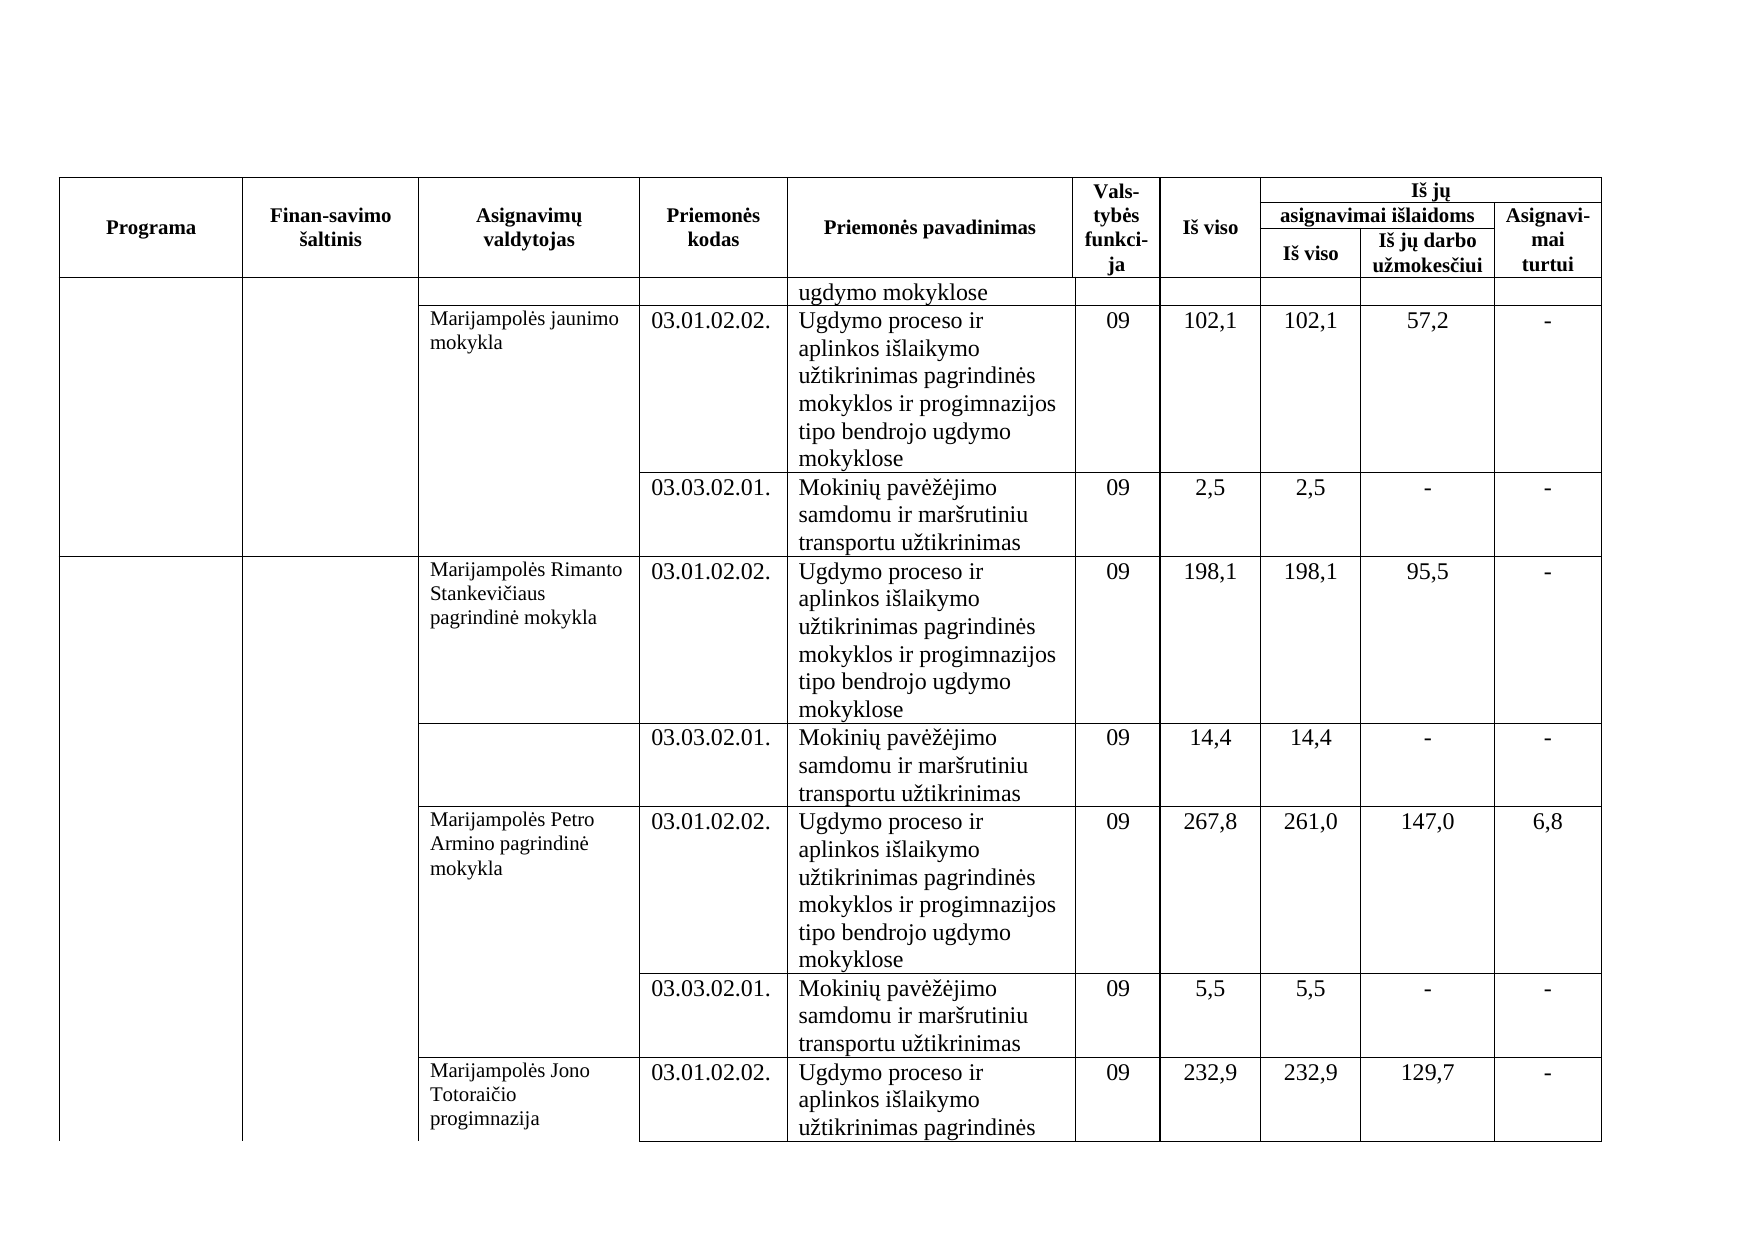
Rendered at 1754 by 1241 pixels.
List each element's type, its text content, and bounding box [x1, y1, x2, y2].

table_cell 129,7 [1361, 1058, 1494, 1141]
table_cell [419, 472, 639, 556]
table_cell - [1495, 724, 1601, 806]
table_cell [640, 278, 787, 305]
table_cell 261,0 [1261, 807, 1360, 973]
table_cell 2,5 [1261, 473, 1360, 556]
table_cell 95,5 [1361, 557, 1494, 722]
table_cell Marijampolės Rimanto Stankevičiaus pagrindinė mokykla [419, 557, 639, 722]
table_header Vals-tybės funkci-ja [1073, 178, 1159, 277]
table_cell - [1495, 306, 1601, 472]
table_cell [1076, 278, 1159, 305]
table_cell Asignavi-mai turtui įsigyti [1495, 203, 1601, 277]
table_cell Iš jų darbo užmokesčiui [1361, 229, 1494, 277]
table_cell 232,9 [1261, 1058, 1360, 1141]
table_cell [243, 723, 418, 806]
table_cell Ugdymo proceso ir aplinkos išlaikymo užtikrinimas pagrindinės mokyklos ir progimnazijos tipo bendrojo ugdymo mokyklose [788, 807, 1075, 973]
table_cell Ugdymo proceso ir aplinkos išlaikymo užtikrinimas pagrindinės mokyklos ir progimnazijos tipo bendrojo ugdymo mokyklose [788, 306, 1075, 472]
table_cell Marijampolės Jono Totoraičio progimnazija [419, 1058, 639, 1141]
table_cell 09 [1076, 807, 1159, 973]
table_cell 03.01.02.02. [640, 557, 787, 722]
table_cell - [1495, 278, 1601, 305]
table_cell 57,2 [1361, 306, 1494, 472]
table_cell Ugdymo proceso ir aplinkos išlaikymo užtikrinimas pagrindinės [788, 1058, 1075, 1141]
table_cell 102,1 [1161, 306, 1260, 472]
table_cell [1361, 278, 1494, 305]
table_cell - [1495, 1058, 1601, 1141]
table_cell [419, 278, 639, 305]
table_cell [243, 973, 418, 1057]
table_cell 147,0 [1361, 807, 1494, 973]
table_cell [60, 806, 242, 973]
table_cell [60, 305, 242, 472]
table_cell [60, 557, 242, 722]
table_cell 03.03.02.01. [640, 974, 787, 1057]
table_cell asignavimai išlaidoms [1261, 203, 1494, 227]
table_cell 198,1 [1261, 557, 1360, 722]
table_cell 09 [1076, 974, 1159, 1057]
table_cell Ugdymo proceso ir aplinkos išlaikymo užtikrinimas pagrindinės mokyklos ir progimnazijos tipo bendrojo ugdymo mokyklose [788, 557, 1075, 722]
table_cell Marijampolės jaunimo mokykla [419, 306, 639, 472]
table_header Programa [60, 178, 242, 277]
table_cell 102,1 [1261, 306, 1360, 472]
table_cell 03.01.02.02. [640, 807, 787, 973]
table_cell 09 [1076, 306, 1159, 472]
table_header Iš jų [1261, 178, 1601, 202]
table_cell [60, 973, 242, 1057]
table_cell 198,1 [1161, 557, 1260, 722]
table_cell 5,5 [1261, 974, 1360, 1057]
table_cell 5,5 [1161, 974, 1260, 1057]
table_cell ugdymo mokyklose [788, 278, 1075, 305]
table_cell 03.03.02.01. [640, 724, 787, 806]
table_cell Mokinių pavėžėjimo samdomu ir maršrutiniu transportu užtikrinimas [788, 473, 1075, 556]
table_cell 14,4 [1261, 724, 1360, 806]
table_cell [1261, 278, 1360, 305]
table_cell [60, 723, 242, 806]
table_cell - [1495, 473, 1601, 556]
table_cell [243, 472, 418, 556]
table_cell - [1495, 557, 1601, 722]
table_cell - [1361, 473, 1494, 556]
table_header Priemonės kodas [640, 178, 787, 277]
table_cell 09 [1076, 557, 1159, 722]
table_cell 03.01.02.02. [640, 1058, 787, 1141]
table_cell 09 [1076, 1058, 1159, 1141]
table_cell - [1361, 724, 1494, 806]
table_cell [60, 1057, 242, 1141]
table_header Priemonės pavadinimas [788, 178, 1072, 277]
table_cell 03.03.02.01. [640, 473, 787, 556]
table_cell [419, 724, 639, 806]
table_cell 267,8 [1161, 807, 1260, 973]
table_cell - [1495, 974, 1601, 1057]
table_cell Mokinių pavėžėjimo samdomu ir maršrutiniu transportu užtikrinimas [788, 974, 1075, 1057]
table_header Iš viso [1161, 178, 1260, 277]
table_cell [419, 973, 639, 1057]
table_cell 6,8 [1495, 807, 1601, 973]
table_cell 14,4 [1161, 724, 1260, 806]
table_header Finan-savimo šaltinis [243, 178, 418, 277]
table_cell 2,5 [1161, 473, 1260, 556]
table_cell [243, 305, 418, 472]
table_cell Iš viso [1261, 229, 1360, 277]
table_cell 09 [1076, 473, 1159, 556]
table_cell [243, 557, 418, 722]
table_cell [60, 278, 242, 305]
table_cell [243, 278, 418, 305]
table_cell Marijampolės Petro Armino pagrindinė mokykla [419, 807, 639, 973]
table_cell [243, 1057, 418, 1141]
table_cell 03.01.02.02. [640, 306, 787, 472]
table_cell [60, 472, 242, 556]
table_cell [1161, 278, 1260, 305]
table_cell Mokinių pavėžėjimo samdomu ir maršrutiniu transportu užtikrinimas [788, 724, 1075, 806]
table_cell 09 [1076, 724, 1159, 806]
table_cell [243, 806, 418, 973]
table_header Asignavimų valdytojas [419, 178, 639, 277]
table_cell 232,9 [1161, 1058, 1260, 1141]
table_cell - [1361, 974, 1494, 1057]
